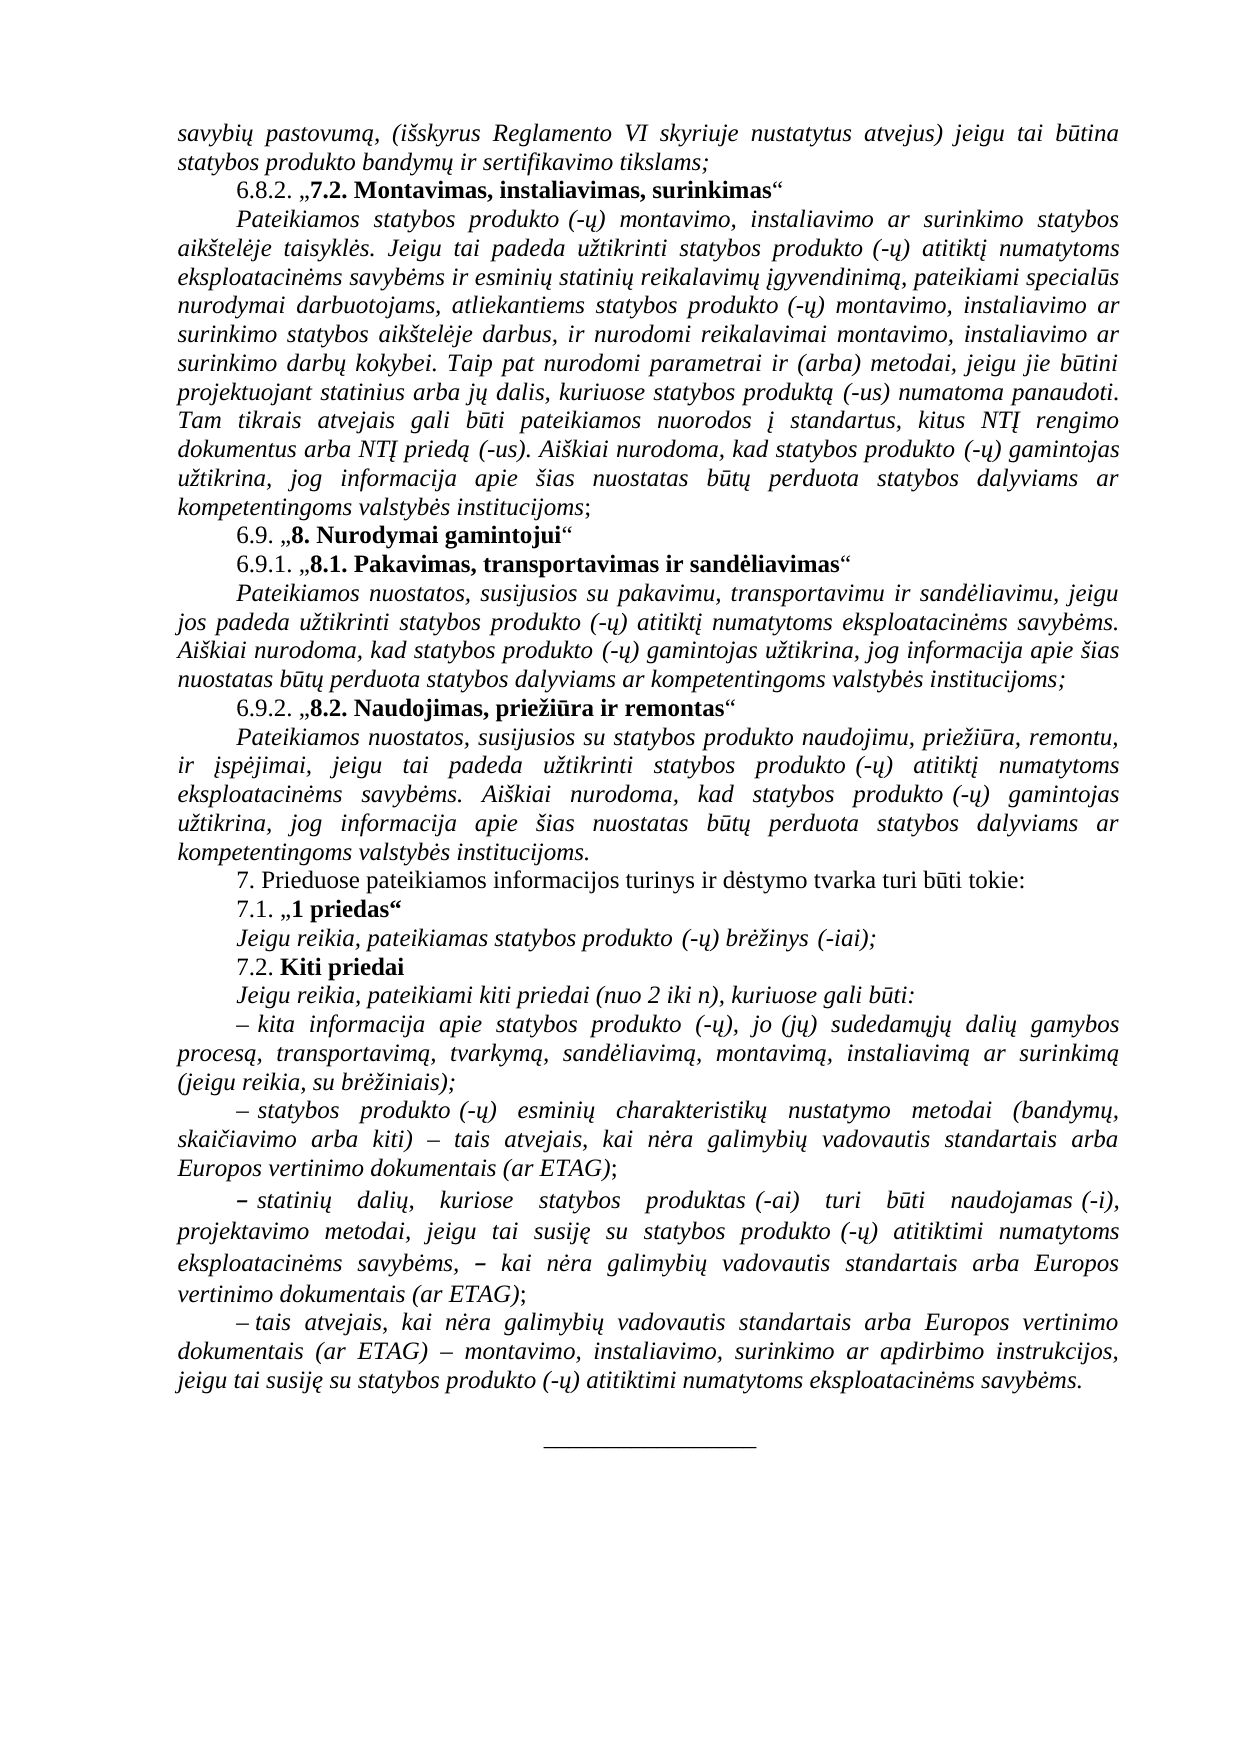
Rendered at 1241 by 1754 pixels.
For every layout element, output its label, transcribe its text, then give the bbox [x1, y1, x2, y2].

text Pateikiamos nuostatos, susijusios su statybos produkto naudojimu, priežiūra, remontu, ir įspėjimai, jeigu tai padeda užtikrinti statybos produkto (-ų) atitiktį numatytoms eksploatacinėms savybėms. Aiškiai nurodoma, kad statybos produkto (-ų) gamintojas užtikrina, jog informacija apie šias nuostatas būtų perduota statybos dalyviams ar kompetentingoms valstybės institucijoms. [177, 722, 1122, 866]
text – tais atvejais, kai nėra galimybių vadovautis standartais arba Europos vertinimo dokumentais (ar ETAG) – montavimo, instaliavimo, surinkimo ar apdirbimo instrukcijos, jeigu tai susiję su statybos produkto (-ų) atitiktimi numatytoms eksploatacinėms savybėms. [177, 1307, 1122, 1394]
text Pateikiamos nuostatos, susijusios su pakavimu, transportavimu ir sandėliavimu, jeigu jos padeda užtikrinti statybos produkto (-ų) atitiktį numatytoms eksploatacinėms savybėms. Aiškiai nurodoma, kad statybos produkto (-ų) gamintojas užtikrina, jog informacija apie šias nuostatas būtų perduota statybos dalyviams ar kompetentingoms valstybės institucijoms; [177, 578, 1122, 693]
text Pateikiamos statybos produkto (-ų) montavimo, instaliavimo ar surinkimo statybos aikštelėje taisyklės. Jeigu tai padeda užtikrinti statybos produkto (-ų) atitiktį numatytoms eksploatacinėms savybėms ir esminių statinių reikalavimų įgyvendinimą, pateikiami specialūs nurodymai darbuotojams, atliekantiems statybos produkto (-ų) montavimo, instaliavimo ar surinkimo statybos aikštelėje darbus, ir nurodomi reikalavimai montavimo, instaliavimo ar surinkimo darbų kokybei. Taip pat nurodomi parametrai ir (arba) metodai, jeigu jie būtini projektuojant statinius arba jų dalis, kuriuose statybos produktą (-us) numatoma panaudoti. Tam tikrais atvejais gali būti pateikiamos nuorodos į standartus, kitus NTĮ rengimo dokumentus arba NTĮ priedą (-us). Aiškiai nurodoma, kad statybos produkto (-ų) gamintojas užtikrina, jog informacija apie šias nuostatas būtų perduota statybos dalyviams ar kompetentingoms valstybės institucijoms; [177, 204, 1122, 521]
text 6.8.2. „7.2. Montavimas, instaliavimas, surinkimas“ [177, 176, 1122, 204]
text 7. Prieduose pateikiamos informacijos turinys ir dėstymo tvarka turi būti tokie: [177, 866, 1122, 894]
text 6.9.1. „8.1. Pakavimas, transportavimas ir sandėliavimas“ [177, 549, 1122, 578]
text – statybos produkto (-ų) esminių charakteristikų nustatymo metodai (bandymų, skaičiavimo arba kiti) – tais atvejais, kai nėra galimybių vadovautis standartais arba Europos vertinimo dokumentais (ar ETAG); [177, 1096, 1122, 1182]
text savybių pastovumą, (išskyrus Reglamento VI skyriuje nustatytus atvejus) jeigu tai būtina statybos produkto bandymų ir sertifikavimo tikslams; [177, 118, 1122, 176]
text 6.9. „8. Nurodymai gamintojui“ [177, 521, 1122, 549]
text 7.1. „1 priedas“ [177, 894, 1122, 923]
text 6.9.2. „8.2. Naudojimas, priežiūra ir remontas“ [177, 693, 1122, 722]
text 7.2. Kiti priedai [177, 952, 1122, 981]
text _________________ [177, 1422, 1122, 1451]
text Jeigu reikia, pateikiami kiti priedai (nuo 2 iki n), kuriuose gali būti: [177, 981, 1122, 1009]
text – statinių dalių, kuriose statybos produktas (-ai) turi būti naudojamas (-i), projektavimo metodai, jeigu tai susiję su statybos produkto (-ų) atitiktimi numatytoms eksploatacinėms savybėms, – kai nėra galimybių vadovautis standartais arba Europos vertinimo dokumentais (ar ETAG); [177, 1182, 1122, 1307]
text – kita informacija apie statybos produkto (-ų), jo (jų) sudedamųjų dalių gamybos procesą, transportavimą, tvarkymą, sandėliavimą, montavimą, instaliavimą ar surinkimą (jeigu reikia, su brėžiniais); [177, 1009, 1122, 1096]
text Jeigu reikia, pateikiamas statybos produkto (-ų) brėžinys (-iai); [177, 923, 1122, 952]
